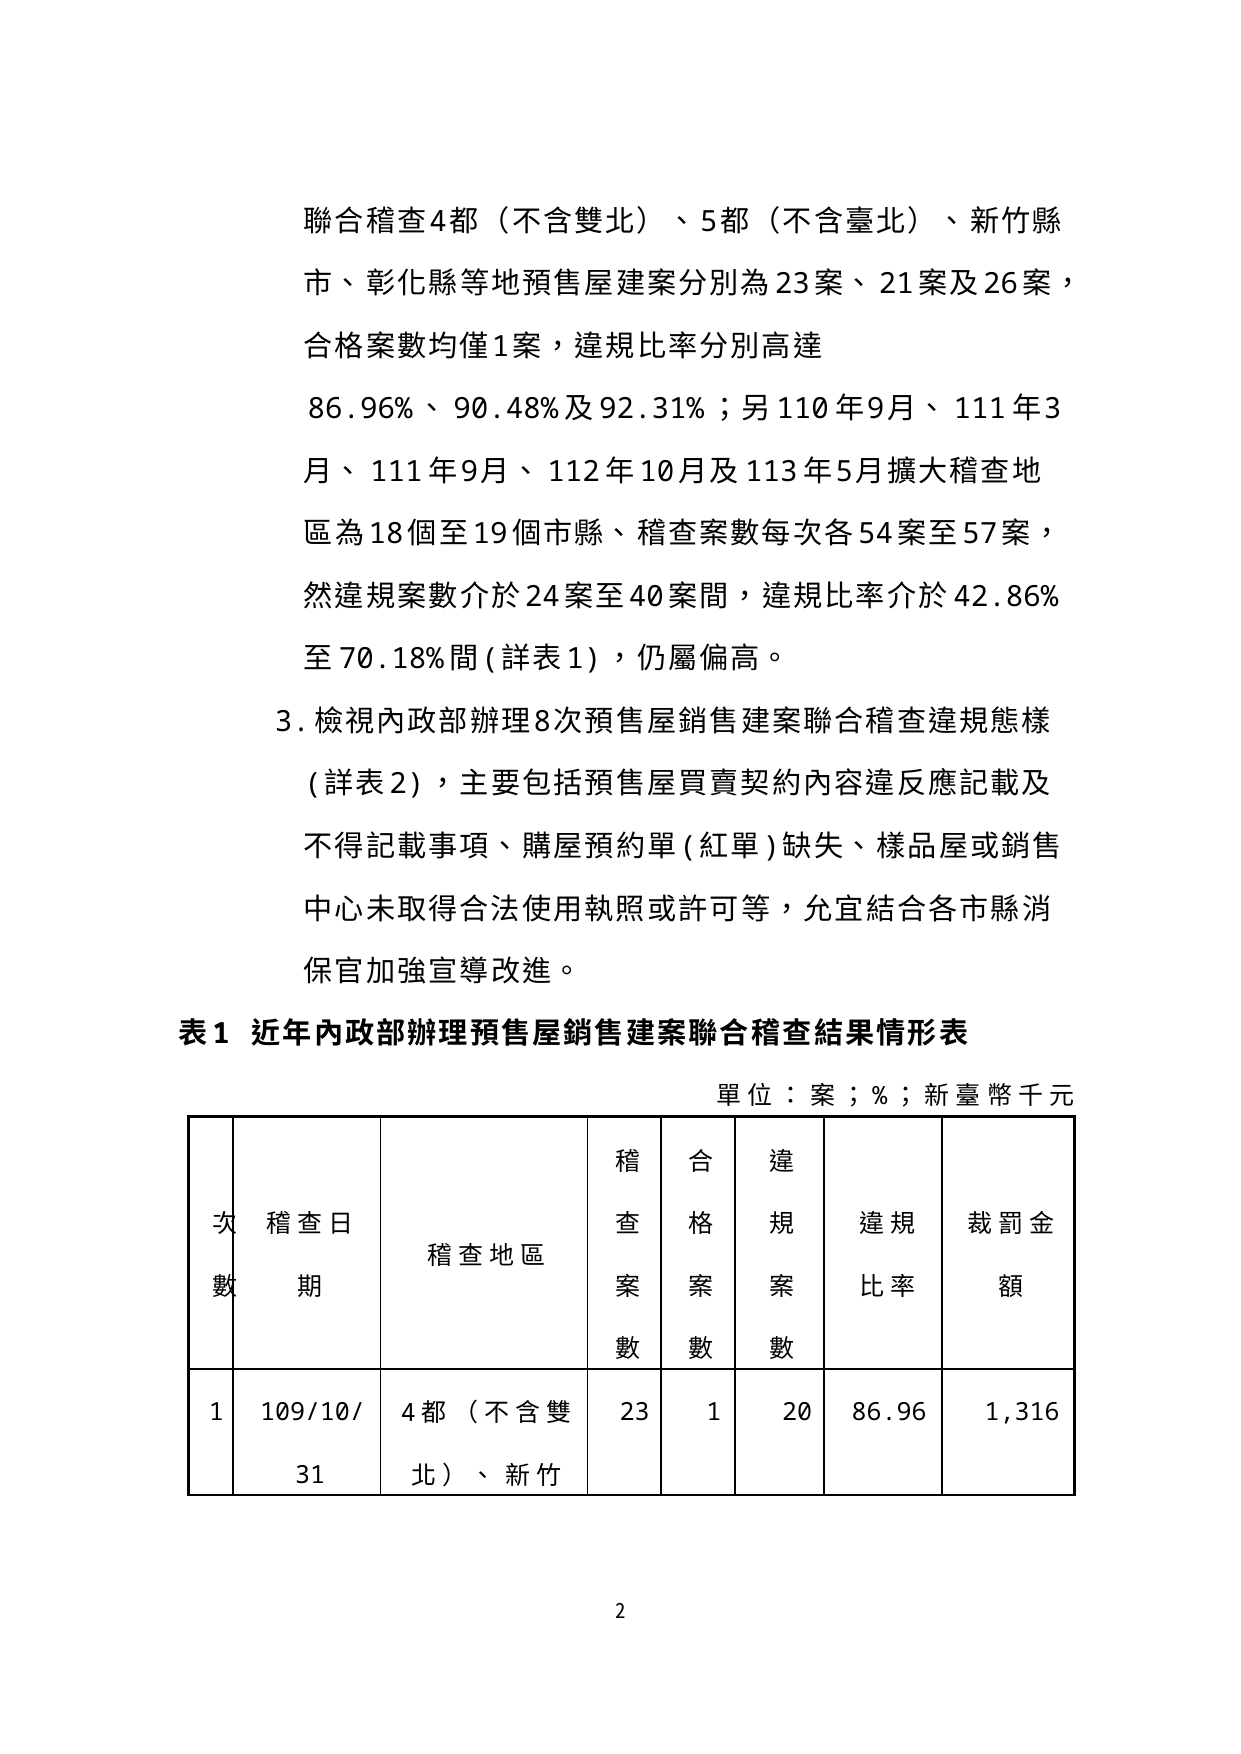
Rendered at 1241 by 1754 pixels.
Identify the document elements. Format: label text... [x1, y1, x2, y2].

table_cell 86.96 [825, 1370, 941, 1494]
table_header 違規 比率 [825, 1118, 941, 1368]
table_cell 4都（不含雙北）、新竹 [381, 1370, 587, 1494]
table_cell 20 [736, 1370, 823, 1494]
text 3.檢視內政部辦理8次預售屋銷售建案聯合稽查違規態樣(詳表2)，主要包括預售屋買賣契約內容違反應記載及不得記載事項、購屋預約單(紅單)缺失、樣品屋或銷售中心未取得合法使用執照或許可等，允宜結合各市縣消保官加強宣導改進。 [266, 677, 1063, 990]
table_header 違規案數 [736, 1118, 823, 1368]
text 表1 近年內政部辦理預售屋銷售建案聯合稽查結果情形表 [177, 990, 1063, 1052]
table_cell 1 [662, 1370, 734, 1494]
text 2.綜觀近年內政部辦理8次預售屋銷售建案聯合稽查結果(詳表1)，分別於109年10月、同年11月及110年3月聯合稽查4都（不含雙北）、5都（不含臺北）、新竹縣市、彰化縣等地預售屋建案分別為23案、21案及26案，合格案數均僅1案，違規比率分別高達86.96%、90.48%及92.31%；另110年9月、111年3月、111年9月、112年10月及113年5月擴大稽查地區為18個至19個市縣、稽查案數每次各54案至57案，然違規案數介於24案至40案間，違規比率介於42.86%至70.18%間(詳表1)，仍屬偏高。 [266, 177, 1063, 677]
table_header 次數 [190, 1118, 232, 1368]
table_header 稽查日期 [234, 1118, 380, 1368]
text 單位：案；%；新臺幣千元 [177, 1052, 1077, 1115]
table_header 合格案數 [662, 1118, 734, 1368]
table_cell 109/10/31 [234, 1370, 380, 1494]
table_header 裁罰金額 [943, 1118, 1073, 1368]
table_cell 1 [190, 1370, 232, 1494]
table_header 稽查地區 [381, 1118, 587, 1368]
table_cell 1,316 [943, 1370, 1073, 1494]
table_header 稽查案數 [588, 1118, 660, 1368]
table_cell 23 [588, 1370, 660, 1494]
